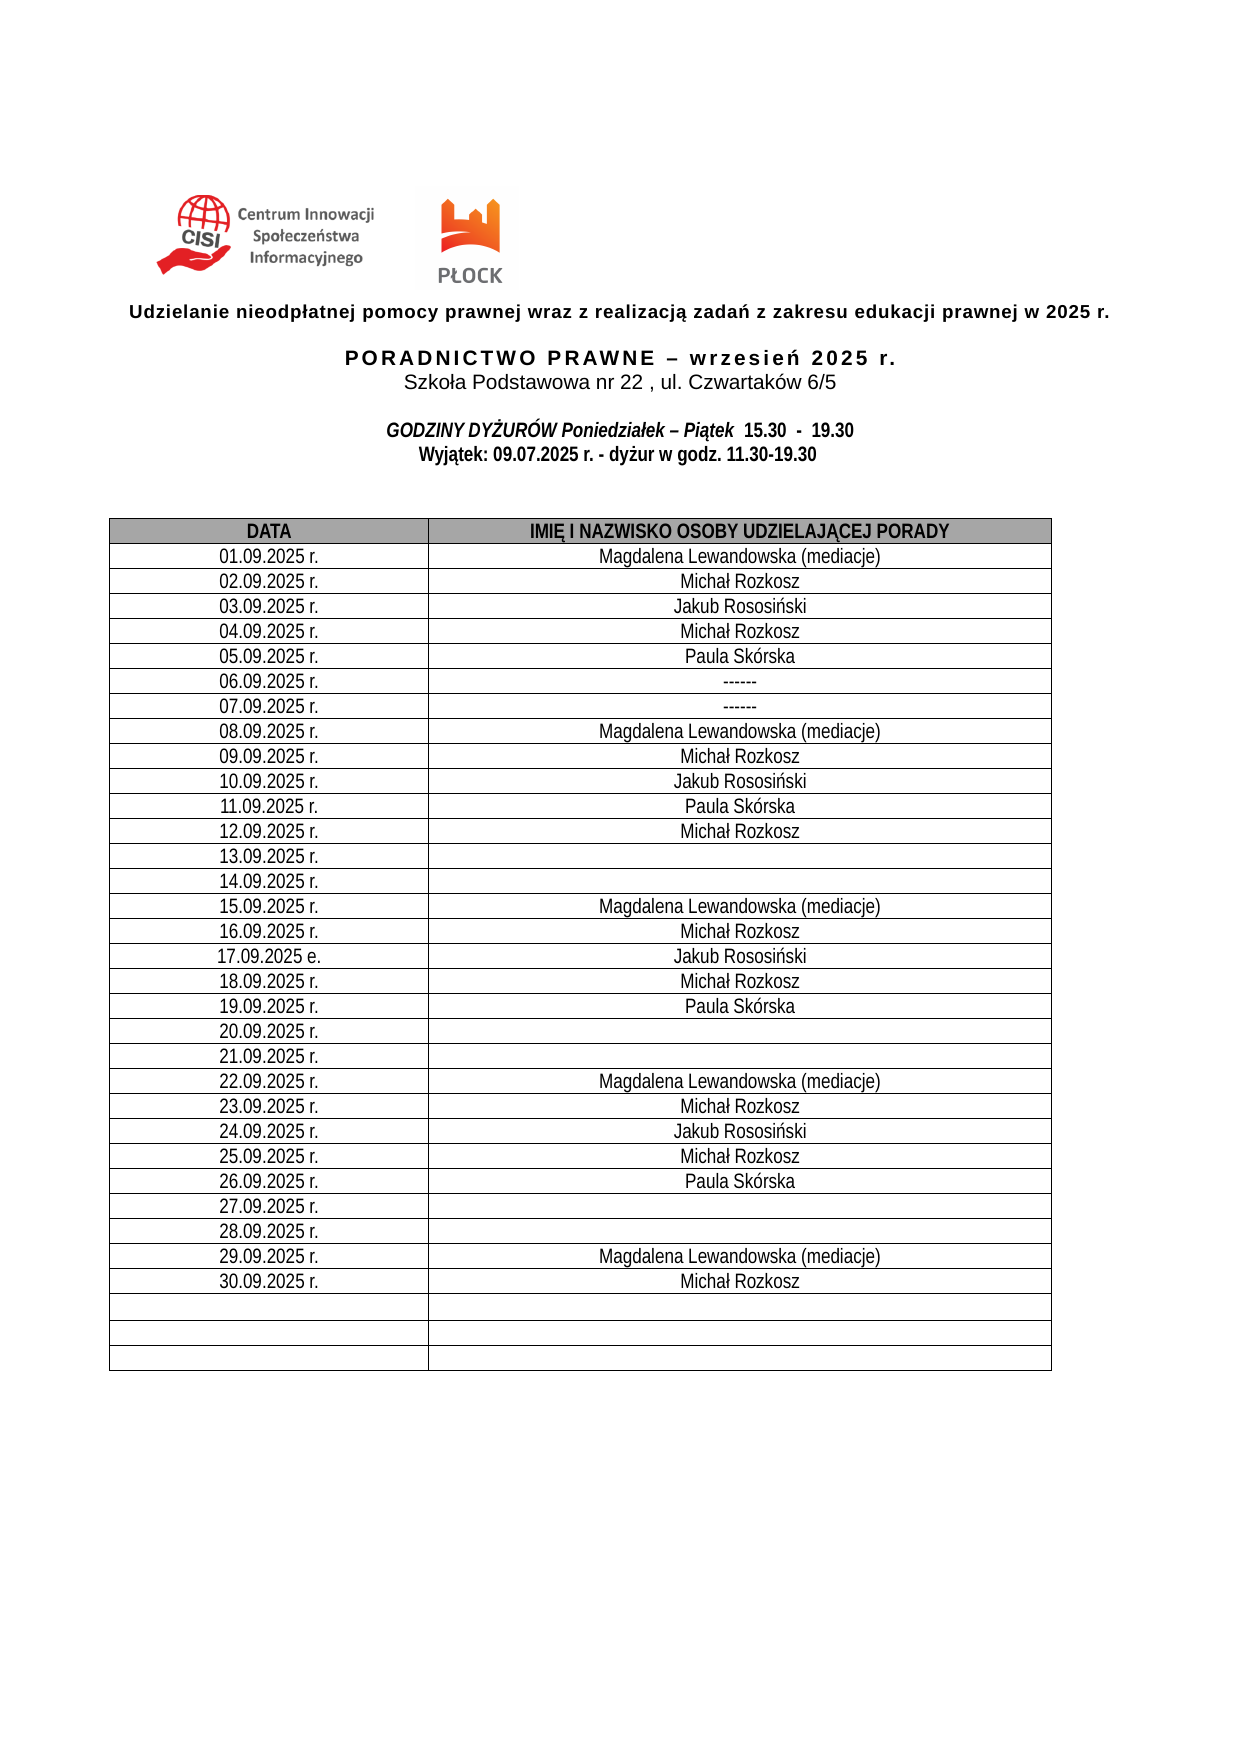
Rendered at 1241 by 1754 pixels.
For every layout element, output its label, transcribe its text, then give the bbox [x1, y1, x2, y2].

table_cell [429, 1019, 1051, 1043]
table_cell 29.09.2025 r. [110, 1244, 428, 1268]
text Udzielanie nieodpłatnej pomocy prawnej wraz z realizacją zadań z zakresu edukacji prawnej w 2025 r. [118, 300, 1122, 322]
table_cell 21.09.2025 r. [110, 1044, 428, 1068]
table_cell 18.09.2025 r. [110, 969, 428, 993]
table_cell Michał Rozkosz [429, 819, 1051, 843]
table_cell 13.09.2025 r. [110, 844, 428, 868]
table_cell 19.09.2025 r. [110, 994, 428, 1018]
table_cell Paula Skórska [429, 1169, 1051, 1193]
table_cell 14.09.2025 r. [110, 869, 428, 893]
table_cell [429, 1346, 1051, 1370]
table_cell 09.09.2025 r. [110, 744, 428, 768]
table_cell 23.09.2025 r. [110, 1094, 428, 1118]
table_cell Michał Rozkosz [429, 569, 1051, 593]
table_cell 15.09.2025 r. [110, 894, 428, 918]
table_cell 20.09.2025 r. [110, 1019, 428, 1043]
table_cell Jakub Rososiński [429, 944, 1051, 968]
table_cell Jakub Rososiński [429, 594, 1051, 618]
table_cell 16.09.2025 r. [110, 919, 428, 943]
table_cell 26.09.2025 r. [110, 1169, 428, 1193]
table_cell Magdalena Lewandowska (mediacje) [429, 1244, 1051, 1268]
table_cell 02.09.2025 r. [110, 569, 428, 593]
table_cell 05.09.2025 r. [110, 644, 428, 668]
table_cell Michał Rozkosz [429, 619, 1051, 643]
text PORADNICTWO PRAWNE – wrzesień 2025 r. [118, 346, 1122, 370]
table_cell 17.09.2025 e. [110, 944, 428, 968]
table_cell [429, 1321, 1051, 1345]
table_cell [429, 1219, 1051, 1243]
table_cell 06.09.2025 r. [110, 669, 428, 693]
table_cell Magdalena Lewandowska (mediacje) [429, 894, 1051, 918]
table_header IMIĘ I NAZWISKO OSOBY UDZIELAJĄCEJ PORADY [429, 519, 1051, 543]
table_cell Michał Rozkosz [429, 969, 1051, 993]
picture [415, 186, 520, 290]
table_cell 28.09.2025 r. [110, 1219, 428, 1243]
table_cell 01.09.2025 r. [110, 544, 428, 568]
table_cell Michał Rozkosz [429, 1269, 1051, 1293]
table_cell 04.09.2025 r. [110, 619, 428, 643]
picture [156, 195, 374, 275]
table_cell 08.09.2025 r. [110, 719, 428, 743]
table_cell [429, 844, 1051, 868]
table_cell 24.09.2025 r. [110, 1119, 428, 1143]
table_cell ------ [429, 694, 1051, 718]
table_cell [110, 1321, 428, 1345]
table_cell Magdalena Lewandowska (mediacje) [429, 1069, 1051, 1093]
table_cell Jakub Rososiński [429, 769, 1051, 793]
table_cell [429, 869, 1051, 893]
table_cell Magdalena Lewandowska (mediacje) [429, 719, 1051, 743]
table_cell Michał Rozkosz [429, 1144, 1051, 1168]
table_cell 12.09.2025 r. [110, 819, 428, 843]
table_cell Michał Rozkosz [429, 1094, 1051, 1118]
text Wyjątek: 09.07.2025 r. - dyżur w godz. 11.30-19.30 [118, 442, 1122, 466]
table_cell [429, 1194, 1051, 1218]
table_cell Paula Skórska [429, 794, 1051, 818]
table_cell Jakub Rososiński [429, 1119, 1051, 1143]
table_header DATA [110, 519, 428, 543]
table_cell Paula Skórska [429, 994, 1051, 1018]
table_cell 03.09.2025 r. [110, 594, 428, 618]
table_cell [110, 1294, 428, 1320]
table_cell 07.09.2025 r. [110, 694, 428, 718]
table_cell 10.09.2025 r. [110, 769, 428, 793]
table_cell ------ [429, 669, 1051, 693]
text Szkoła Podstawowa nr 22 , ul. Czwartaków 6/5 [118, 370, 1122, 394]
table_cell 30.09.2025 r. [110, 1269, 428, 1293]
table_cell Paula Skórska [429, 644, 1051, 668]
table_cell 27.09.2025 r. [110, 1194, 428, 1218]
table_cell Magdalena Lewandowska (mediacje) [429, 544, 1051, 568]
table_cell [429, 1044, 1051, 1068]
table_cell [110, 1346, 428, 1370]
table_cell 25.09.2025 r. [110, 1144, 428, 1168]
table_cell Michał Rozkosz [429, 744, 1051, 768]
table_cell 22.09.2025 r. [110, 1069, 428, 1093]
table_cell [429, 1294, 1051, 1320]
table_cell 11.09.2025 r. [110, 794, 428, 818]
table_cell Michał Rozkosz [429, 919, 1051, 943]
text GODZINY DYŻURÓW Poniedziałek – Piątek 15.30 - 19.30 [118, 418, 1122, 442]
